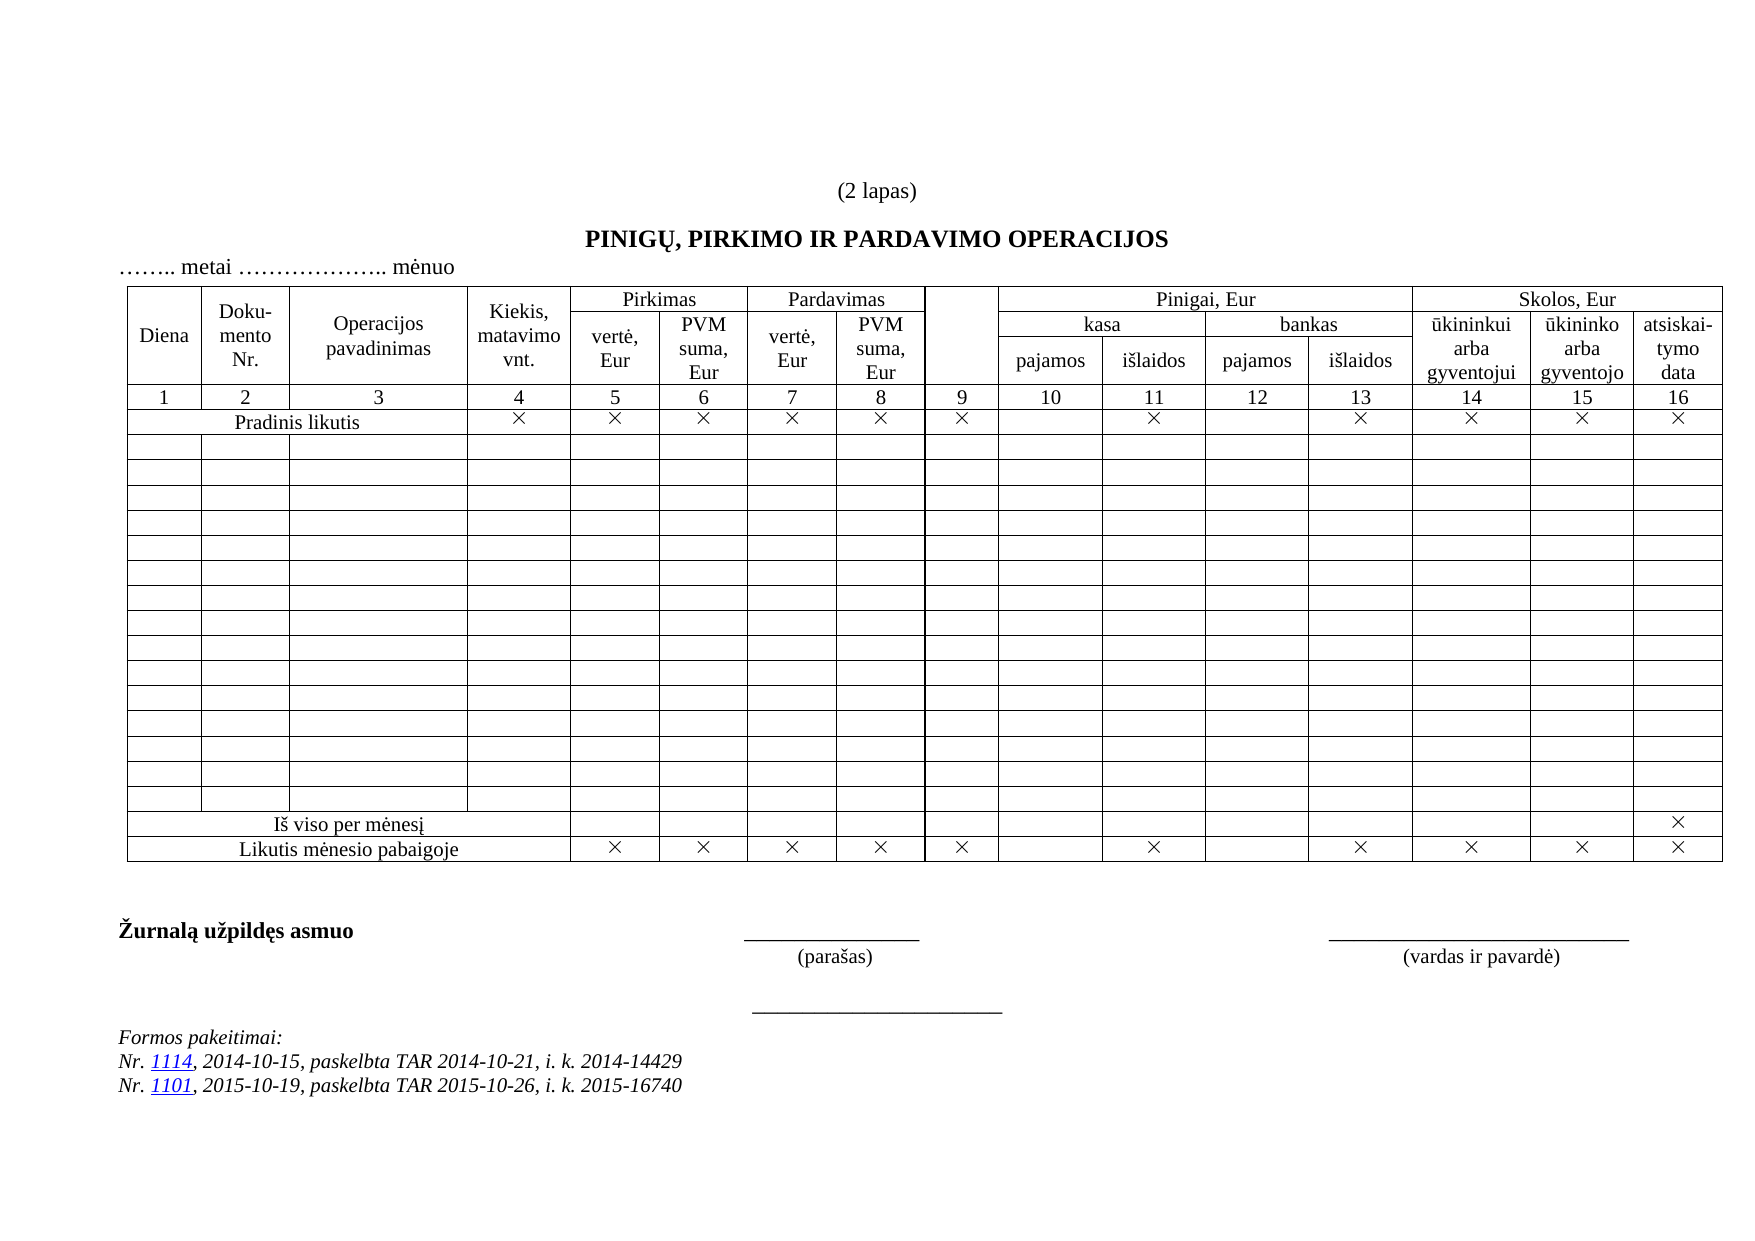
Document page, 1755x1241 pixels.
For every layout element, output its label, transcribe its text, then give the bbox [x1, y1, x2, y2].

table_cell [1634, 511, 1722, 535]
table_header Kiekis, matavimo vnt. [468, 287, 570, 384]
table_cell [837, 762, 924, 786]
table_cell [1103, 787, 1205, 811]
table_cell 5 [571, 385, 659, 409]
table_cell [290, 435, 467, 459]
table_cell [1103, 435, 1205, 459]
table_cell [837, 511, 924, 535]
table_cell [660, 586, 747, 610]
table_cell išlaidos [1103, 337, 1205, 384]
table_cell [660, 611, 747, 635]
table_cell [571, 762, 659, 786]
table_cell [128, 586, 201, 610]
table_cell [290, 611, 467, 635]
table_cell [1103, 460, 1205, 484]
table_cell [1309, 737, 1412, 761]
table_cell kasa [999, 312, 1205, 336]
table_cell [202, 636, 289, 660]
table_cell [1634, 435, 1722, 459]
table_cell [660, 737, 747, 761]
table_cell [1309, 511, 1412, 535]
table_header Pirkimas [571, 287, 747, 311]
table_cell [1309, 762, 1412, 786]
table_cell [660, 686, 747, 710]
table_cell [1634, 586, 1722, 610]
table_cell [1206, 536, 1308, 560]
table_cell [748, 812, 836, 836]
table_cell [1634, 611, 1722, 635]
table_cell [748, 460, 836, 484]
table_cell [1413, 536, 1530, 560]
table_cell [926, 711, 998, 736]
table_cell [1531, 460, 1633, 484]
table_cell [1531, 686, 1633, 710]
table_cell [1413, 686, 1530, 710]
table_cell [1531, 511, 1633, 535]
table_cell [468, 435, 570, 459]
table_header Pinigai, Eur [999, 287, 1412, 311]
table_cell [202, 787, 289, 811]
table_cell [468, 787, 570, 811]
table_cell [571, 435, 659, 459]
table_cell [571, 511, 659, 535]
table_cell [999, 410, 1102, 434]
table_cell [837, 686, 924, 710]
table_cell [1413, 486, 1530, 509]
table_cell  [1103, 410, 1205, 434]
table_cell [999, 686, 1102, 710]
table_cell vertė, Eur [571, 312, 659, 384]
table_cell [999, 711, 1102, 736]
table_cell  [926, 837, 998, 861]
table_cell [571, 586, 659, 610]
table_cell  [1531, 410, 1633, 434]
table_cell  [1634, 812, 1722, 836]
table_cell [128, 737, 201, 761]
table_cell [1206, 586, 1308, 610]
table_cell [290, 561, 467, 585]
table_cell [1206, 561, 1308, 585]
table_cell [660, 711, 747, 736]
table_cell [660, 661, 747, 685]
table_cell  [1309, 410, 1412, 434]
table_cell  [837, 410, 924, 434]
table_cell [748, 511, 836, 535]
text Nr. 1114, 2014-10-15, paskelbta TAR 2014-10-21, i. k. 2014-14429 [118, 1049, 1636, 1073]
table_cell [1103, 536, 1205, 560]
table_cell [837, 435, 924, 459]
table_cell [1531, 586, 1633, 610]
table_cell [1531, 812, 1633, 836]
table_cell [660, 762, 747, 786]
table_cell PVM suma, Eur [660, 312, 747, 384]
table_cell 2 [202, 385, 289, 409]
table_cell 10 [999, 385, 1102, 409]
table_cell 1 [128, 385, 201, 409]
table_cell [999, 837, 1102, 861]
table_header Skolos, Eur [1413, 287, 1722, 311]
table_cell 7 [748, 385, 836, 409]
table_cell [468, 460, 570, 484]
table_cell 16 [1634, 385, 1722, 409]
table_cell [999, 486, 1102, 509]
table_cell [128, 536, 201, 560]
table_cell [1634, 486, 1722, 509]
table_cell [1531, 762, 1633, 786]
table_cell [748, 486, 836, 509]
table_cell [202, 486, 289, 509]
table_cell [1634, 737, 1722, 761]
table_cell pajamos [999, 337, 1102, 384]
table_cell 9 [926, 385, 998, 409]
table_cell [128, 661, 201, 685]
table_cell [1531, 636, 1633, 660]
table_cell Iš viso per mėnesį [128, 812, 570, 836]
table_cell [202, 737, 289, 761]
table_cell [926, 511, 998, 535]
table_cell 13 [1309, 385, 1412, 409]
table_cell [660, 636, 747, 660]
table_cell 3 [290, 385, 467, 409]
table_cell [1206, 435, 1308, 459]
table_cell  [1634, 410, 1722, 434]
table_cell [128, 511, 201, 535]
table_cell bankas [1206, 312, 1412, 336]
table_cell [202, 511, 289, 535]
table_cell [926, 812, 998, 836]
table_cell [1634, 536, 1722, 560]
table_cell [748, 762, 836, 786]
table_cell [1309, 661, 1412, 685]
table_cell [999, 661, 1102, 685]
table_cell [1206, 837, 1308, 861]
table_cell [748, 586, 836, 610]
table_cell [571, 812, 659, 836]
table_cell  [660, 837, 747, 861]
table_cell [202, 661, 289, 685]
table_cell [660, 460, 747, 484]
table_cell [1634, 686, 1722, 710]
table_cell [999, 460, 1102, 484]
table_cell [290, 686, 467, 710]
table_cell 8 [837, 385, 924, 409]
table_cell [290, 511, 467, 535]
table_cell [837, 561, 924, 585]
table_cell [1413, 661, 1530, 685]
table_cell [1413, 435, 1530, 459]
table_cell [1413, 460, 1530, 484]
table_cell [1413, 787, 1530, 811]
table_cell išlaidos [1309, 337, 1412, 384]
table_cell [290, 486, 467, 509]
text (parašas) (vardas ir pavardė) [118, 943, 1636, 968]
table_cell 6 [660, 385, 747, 409]
table_cell [1103, 611, 1205, 635]
table_cell [1206, 737, 1308, 761]
table_cell [999, 511, 1102, 535]
subtitle PINIGŲ, PIRKIMO IR PARDAVIMO OPERACIJOS [118, 224, 1636, 253]
table_cell [999, 762, 1102, 786]
table_cell [1309, 787, 1412, 811]
table_cell [748, 561, 836, 585]
table_cell [837, 611, 924, 635]
table_cell [999, 812, 1102, 836]
table_cell [660, 435, 747, 459]
table_cell [748, 737, 836, 761]
table_cell [1309, 536, 1412, 560]
table_cell ūkininkui arba gyventojui [1413, 312, 1530, 384]
table_cell [1103, 636, 1205, 660]
table_cell [748, 435, 836, 459]
text Nr. 1101, 2015-10-19, paskelbta TAR 2015-10-26, i. k. 2015-16740 [118, 1073, 1636, 1097]
table_cell  [468, 410, 570, 434]
table_cell  [1413, 410, 1530, 434]
table_cell [837, 661, 924, 685]
table_cell [1531, 536, 1633, 560]
table_cell pajamos [1206, 337, 1308, 384]
table_cell [999, 586, 1102, 610]
table_cell [999, 561, 1102, 585]
table_cell [468, 586, 570, 610]
table_cell [926, 586, 998, 610]
table_cell [1206, 460, 1308, 484]
table_cell [1309, 812, 1412, 836]
table_cell [1309, 636, 1412, 660]
table_cell [748, 611, 836, 635]
table_cell [202, 586, 289, 610]
table_cell [1531, 435, 1633, 459]
table_cell [202, 686, 289, 710]
table_cell [128, 460, 201, 484]
table_cell [290, 711, 467, 736]
table_cell Likutis mėnesio pabaigoje [128, 837, 570, 861]
table_cell [290, 787, 467, 811]
table_cell [837, 486, 924, 509]
table_cell [748, 711, 836, 736]
table_cell  [1531, 837, 1633, 861]
table_cell [571, 686, 659, 710]
table_cell [926, 762, 998, 786]
table_cell [660, 486, 747, 509]
table_cell [1634, 661, 1722, 685]
table_cell [1206, 511, 1308, 535]
table_cell PVM suma, Eur [837, 312, 924, 384]
table_cell [128, 686, 201, 710]
table_cell [1309, 435, 1412, 459]
table_cell [926, 460, 998, 484]
table_cell [128, 435, 201, 459]
table_cell [1413, 636, 1530, 660]
table_cell [1309, 460, 1412, 484]
table_cell [290, 737, 467, 761]
table_cell  [1309, 837, 1412, 861]
table_cell [290, 586, 467, 610]
table_cell  [837, 837, 924, 861]
table_cell [926, 561, 998, 585]
table_cell [1206, 787, 1308, 811]
table_cell [1103, 762, 1205, 786]
table_header Pardavimas [748, 287, 924, 311]
table_cell [128, 711, 201, 736]
table_cell [1206, 486, 1308, 509]
table_cell [1206, 686, 1308, 710]
table_cell [1103, 812, 1205, 836]
table_cell [128, 486, 201, 509]
table_cell [202, 711, 289, 736]
table_cell 12 [1206, 385, 1308, 409]
table_cell [468, 636, 570, 660]
table_cell [837, 586, 924, 610]
table_cell [660, 536, 747, 560]
table_cell 15 [1531, 385, 1633, 409]
table_cell [1634, 636, 1722, 660]
table_cell [1309, 486, 1412, 509]
table_cell [468, 711, 570, 736]
table_cell [926, 686, 998, 710]
table_cell [1309, 561, 1412, 585]
table_cell [1103, 711, 1205, 736]
table_cell [1413, 812, 1530, 836]
table_header Doku-mento Nr. [202, 287, 289, 384]
table_cell  [926, 410, 998, 434]
table_cell [290, 536, 467, 560]
table_cell [660, 812, 747, 836]
table_cell [202, 561, 289, 585]
table_cell atsiskai-tymo data [1634, 312, 1722, 384]
table_cell [1531, 787, 1633, 811]
table_cell [1413, 511, 1530, 535]
table_cell [1103, 561, 1205, 585]
table_cell [1309, 711, 1412, 736]
table_cell [128, 636, 201, 660]
table_cell [1531, 661, 1633, 685]
table_cell [1531, 561, 1633, 585]
table_cell [1413, 711, 1530, 736]
table_cell [926, 737, 998, 761]
table_cell [1413, 611, 1530, 635]
table_cell [926, 787, 998, 811]
table_cell [748, 536, 836, 560]
table_cell [202, 762, 289, 786]
text Formos pakeitimai: [118, 1025, 1636, 1049]
table_cell [926, 486, 998, 509]
table_cell [999, 787, 1102, 811]
table_cell [837, 787, 924, 811]
table_cell [926, 611, 998, 635]
table_cell [468, 686, 570, 710]
table_cell [128, 787, 201, 811]
table_cell [1634, 460, 1722, 484]
table_cell [468, 511, 570, 535]
table_cell [1634, 561, 1722, 585]
table_cell [1531, 611, 1633, 635]
table_cell [1309, 686, 1412, 710]
table_cell [202, 611, 289, 635]
table_cell [1103, 511, 1205, 535]
table_cell [1309, 586, 1412, 610]
table_cell [571, 486, 659, 509]
table_cell [1413, 561, 1530, 585]
table_cell [1103, 586, 1205, 610]
table_cell [1413, 762, 1530, 786]
table_cell [571, 711, 659, 736]
table_cell [1206, 661, 1308, 685]
table_cell [1103, 686, 1205, 710]
table_cell [202, 536, 289, 560]
table_cell [128, 762, 201, 786]
table_cell [1413, 586, 1530, 610]
table_cell [1206, 711, 1308, 736]
table_header Operacijos pavadinimas [290, 287, 467, 384]
text Žurnalą užpildęs asmuo ______________ ________________________ [118, 915, 1636, 943]
table_cell [290, 460, 467, 484]
table_cell [1206, 812, 1308, 836]
table_cell vertė, Eur [748, 312, 836, 384]
table_cell [571, 611, 659, 635]
table_cell  [1413, 837, 1530, 861]
table_cell [571, 536, 659, 560]
table_cell  [748, 410, 836, 434]
table_cell [571, 460, 659, 484]
subtitle …….. metai ……………….. mėnuo [118, 253, 1636, 279]
table_cell [999, 636, 1102, 660]
table_cell [202, 460, 289, 484]
table_cell [1206, 410, 1308, 434]
table_cell [468, 737, 570, 761]
table_cell [468, 762, 570, 786]
table_cell  [571, 837, 659, 861]
table_cell [926, 636, 998, 660]
table_cell [468, 561, 570, 585]
table_cell  [660, 410, 747, 434]
table_cell [128, 561, 201, 585]
table_cell ūkininko arba gyventojo [1531, 312, 1633, 384]
table_cell [1634, 762, 1722, 786]
table_cell [1103, 661, 1205, 685]
table_cell [1206, 762, 1308, 786]
table_cell [290, 661, 467, 685]
table_cell [748, 686, 836, 710]
table_cell [1634, 711, 1722, 736]
table_cell [748, 661, 836, 685]
table_cell [837, 636, 924, 660]
table_cell [926, 435, 998, 459]
table_cell [290, 762, 467, 786]
table_cell [468, 536, 570, 560]
table_cell [1206, 636, 1308, 660]
table_cell [837, 812, 924, 836]
table_cell [468, 611, 570, 635]
table_cell [748, 787, 836, 811]
table_cell [837, 737, 924, 761]
table_cell  [571, 410, 659, 434]
table_cell  [1634, 837, 1722, 861]
table_cell 14 [1413, 385, 1530, 409]
table_cell [748, 636, 836, 660]
table_cell [571, 787, 659, 811]
table_cell [837, 460, 924, 484]
table_cell [1531, 711, 1633, 736]
table_cell [571, 561, 659, 585]
table_cell [999, 611, 1102, 635]
table_cell 4 [468, 385, 570, 409]
table_cell [926, 661, 998, 685]
table_cell [571, 737, 659, 761]
table_header Diena [128, 287, 201, 384]
text –––––––––––––––––––– [118, 996, 1636, 1025]
table_cell [660, 787, 747, 811]
table_cell [1206, 611, 1308, 635]
table_cell [837, 536, 924, 560]
table_cell [571, 661, 659, 685]
table_cell [1103, 486, 1205, 509]
table_cell [999, 737, 1102, 761]
table_cell [1309, 611, 1412, 635]
table_cell [468, 486, 570, 509]
table_header [926, 287, 998, 384]
table_cell [468, 661, 570, 685]
table_cell [1103, 737, 1205, 761]
table_cell [290, 636, 467, 660]
table_cell [1531, 486, 1633, 509]
table_cell [660, 511, 747, 535]
table_cell [926, 536, 998, 560]
table_cell [1634, 787, 1722, 811]
table_cell [1413, 737, 1530, 761]
table_cell [571, 636, 659, 660]
table_cell  [748, 837, 836, 861]
table_cell [128, 611, 201, 635]
table_cell [999, 536, 1102, 560]
table_cell 11 [1103, 385, 1205, 409]
table_cell  [1103, 837, 1205, 861]
table_cell [202, 435, 289, 459]
text (2 lapas) [118, 177, 1636, 203]
table_cell [660, 561, 747, 585]
table_cell [837, 711, 924, 736]
table_cell Pradinis likutis [128, 410, 467, 434]
table_cell [1531, 737, 1633, 761]
table_cell [999, 435, 1102, 459]
